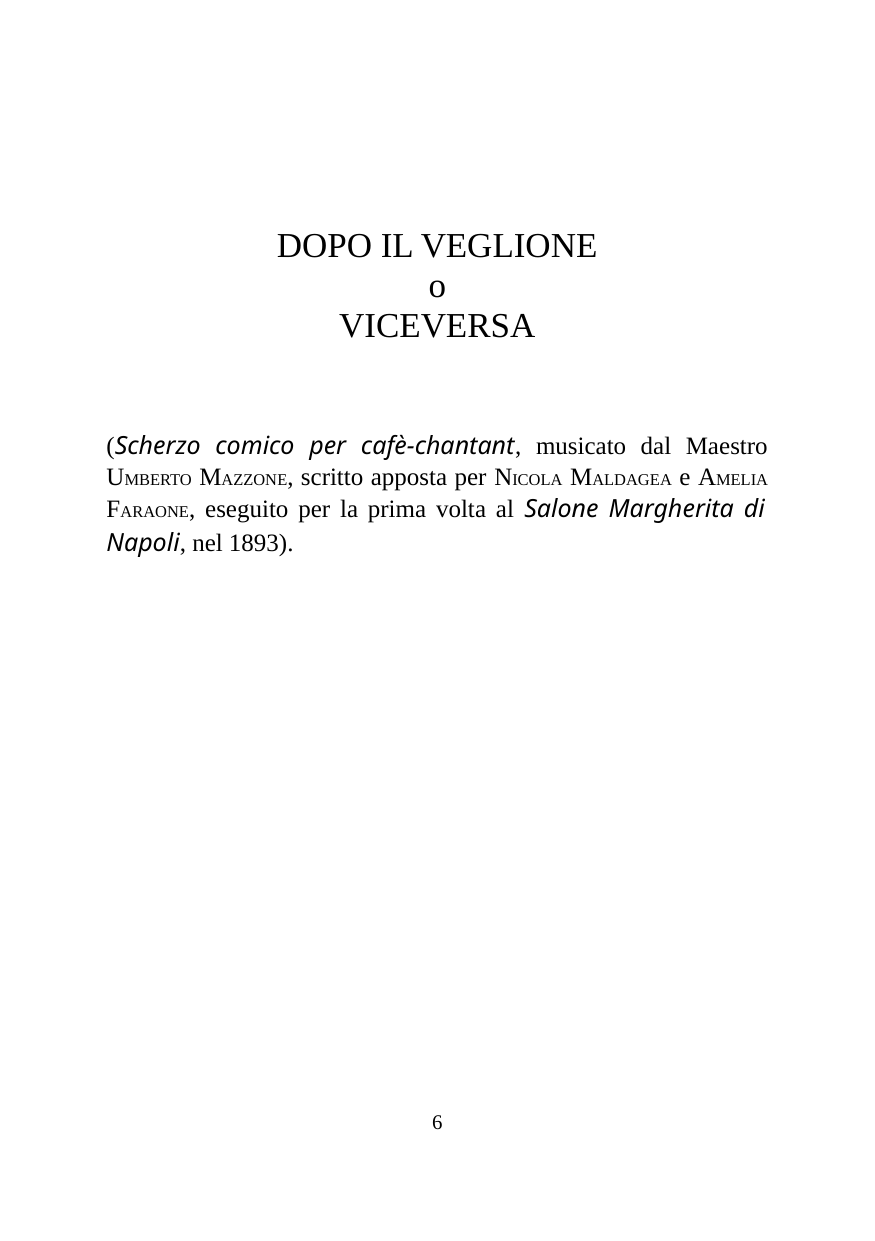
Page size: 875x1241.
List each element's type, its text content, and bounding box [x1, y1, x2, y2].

text (Scherzo comico per cafè-chantant, musicato dal Maestro Umberto Mazzone, scritto apposta per Nicola Maldagea e Amelia Faraone, eseguito per la prima volta al Salone Margherita di Napoli, nel 1893). [106, 428, 768, 559]
subtitle DOPO IL VEGLIONE o VICEVERSA [106, 224, 768, 345]
